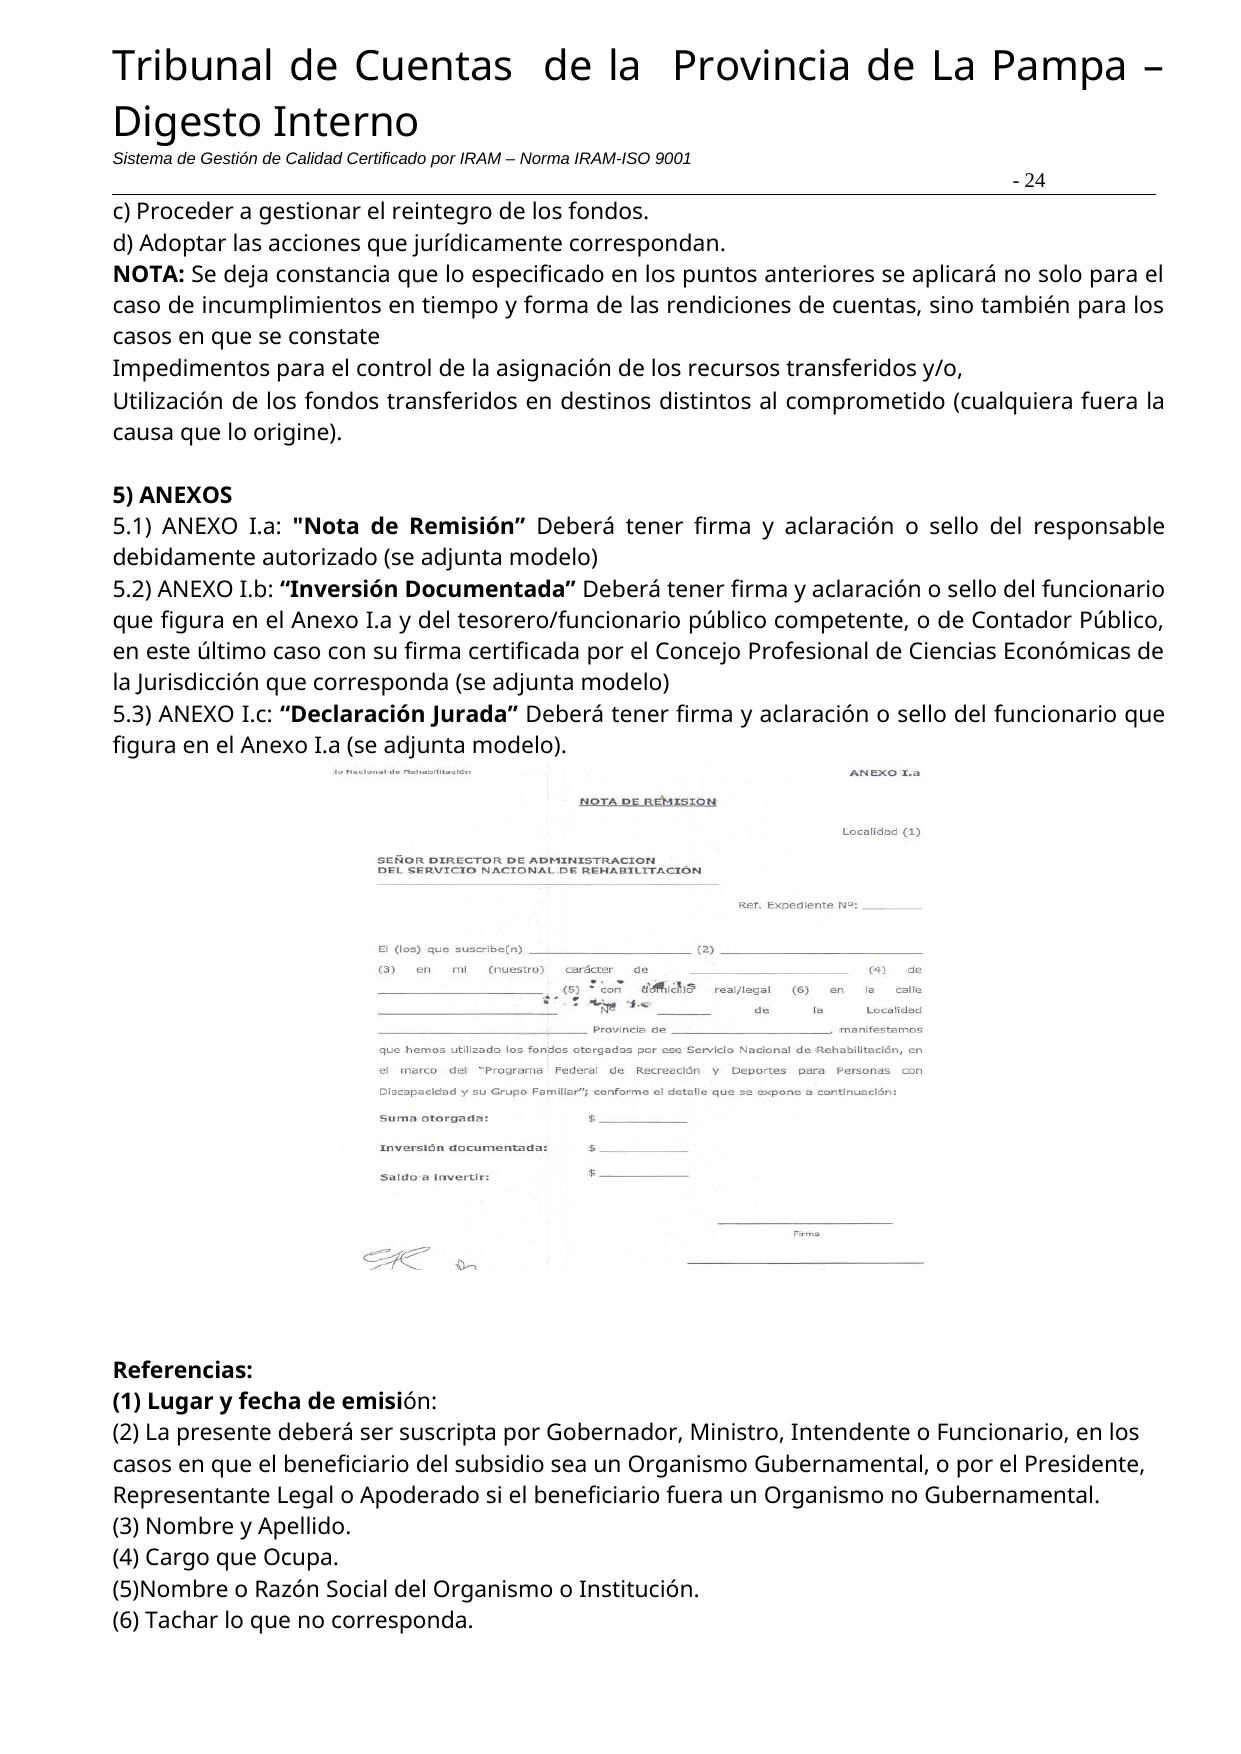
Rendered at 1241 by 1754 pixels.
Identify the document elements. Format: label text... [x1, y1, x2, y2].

text (1) Lugar y fecha de emisión: [112, 1385, 1166, 1416]
text 5.1) ANEXO I.a: "Nota de Remisión” Deberá tener firma y aclaración o sello del responsable debidamente autorizado (se adjunta modelo) [112, 510, 1166, 572]
text NOTA: Se deja constancia que lo especificado en los puntos anteriores se aplicará no solo para el caso de incumplimientos en tiempo y forma de las rendiciones de cuentas, sino también para los casos en que se constate [112, 258, 1166, 352]
text 5.3) ANEXO I.c: “Declaración Jurada” Deberá tener firma y aclaración o sello del funcionario que figura en el Anexo I.a (se adjunta modelo). [112, 697, 1166, 760]
text 5) ANEXOS [112, 479, 1166, 510]
text Impedimentos para el control de la asignación de los recursos transferidos y/o, [112, 352, 1166, 383]
text (5)Nombre o Razón Social del Organismo o Institución. [112, 1572, 1166, 1604]
text (6) Tachar lo que no corresponda. [112, 1604, 1166, 1635]
text Utilización de los fondos transferidos en destinos distintos al comprometido (cualquiera fuera la causa que lo origine). [112, 385, 1166, 447]
text (3) Nombre y Apellido. [112, 1510, 1166, 1541]
text (2) La presente deberá ser suscripta por Gobernador, Ministro, Intendente o Funcionario, en los casos en que el beneficiario del subsidio sea un Organismo Gubernamental, o por el Presidente, Representante Legal o Apoderado si el beneficiario fuera un Organismo no Gubernamental. [112, 1416, 1166, 1510]
text (4) Cargo que Ocupa. [112, 1541, 1166, 1572]
text d) Adoptar las acciones que jurídicamente correspondan. [112, 227, 1166, 258]
text 5.2) ANEXO I.b: “Inversión Documentada” Deberá tener firma y aclaración o sello del funcionario que figura en el Anexo I.a y del tesorero/funcionario público competente, o de Contador Público, en este último caso con su firma certificada por el Concejo Profesional de Ciencias Económicas de la Jurisdicción que corresponda (se adjunta modelo) [112, 572, 1166, 697]
text c) Proceder a gestionar el reintegro de los fondos. [112, 195, 1166, 227]
picture [333, 766, 939, 1270]
text Referencias: [112, 1354, 1166, 1385]
